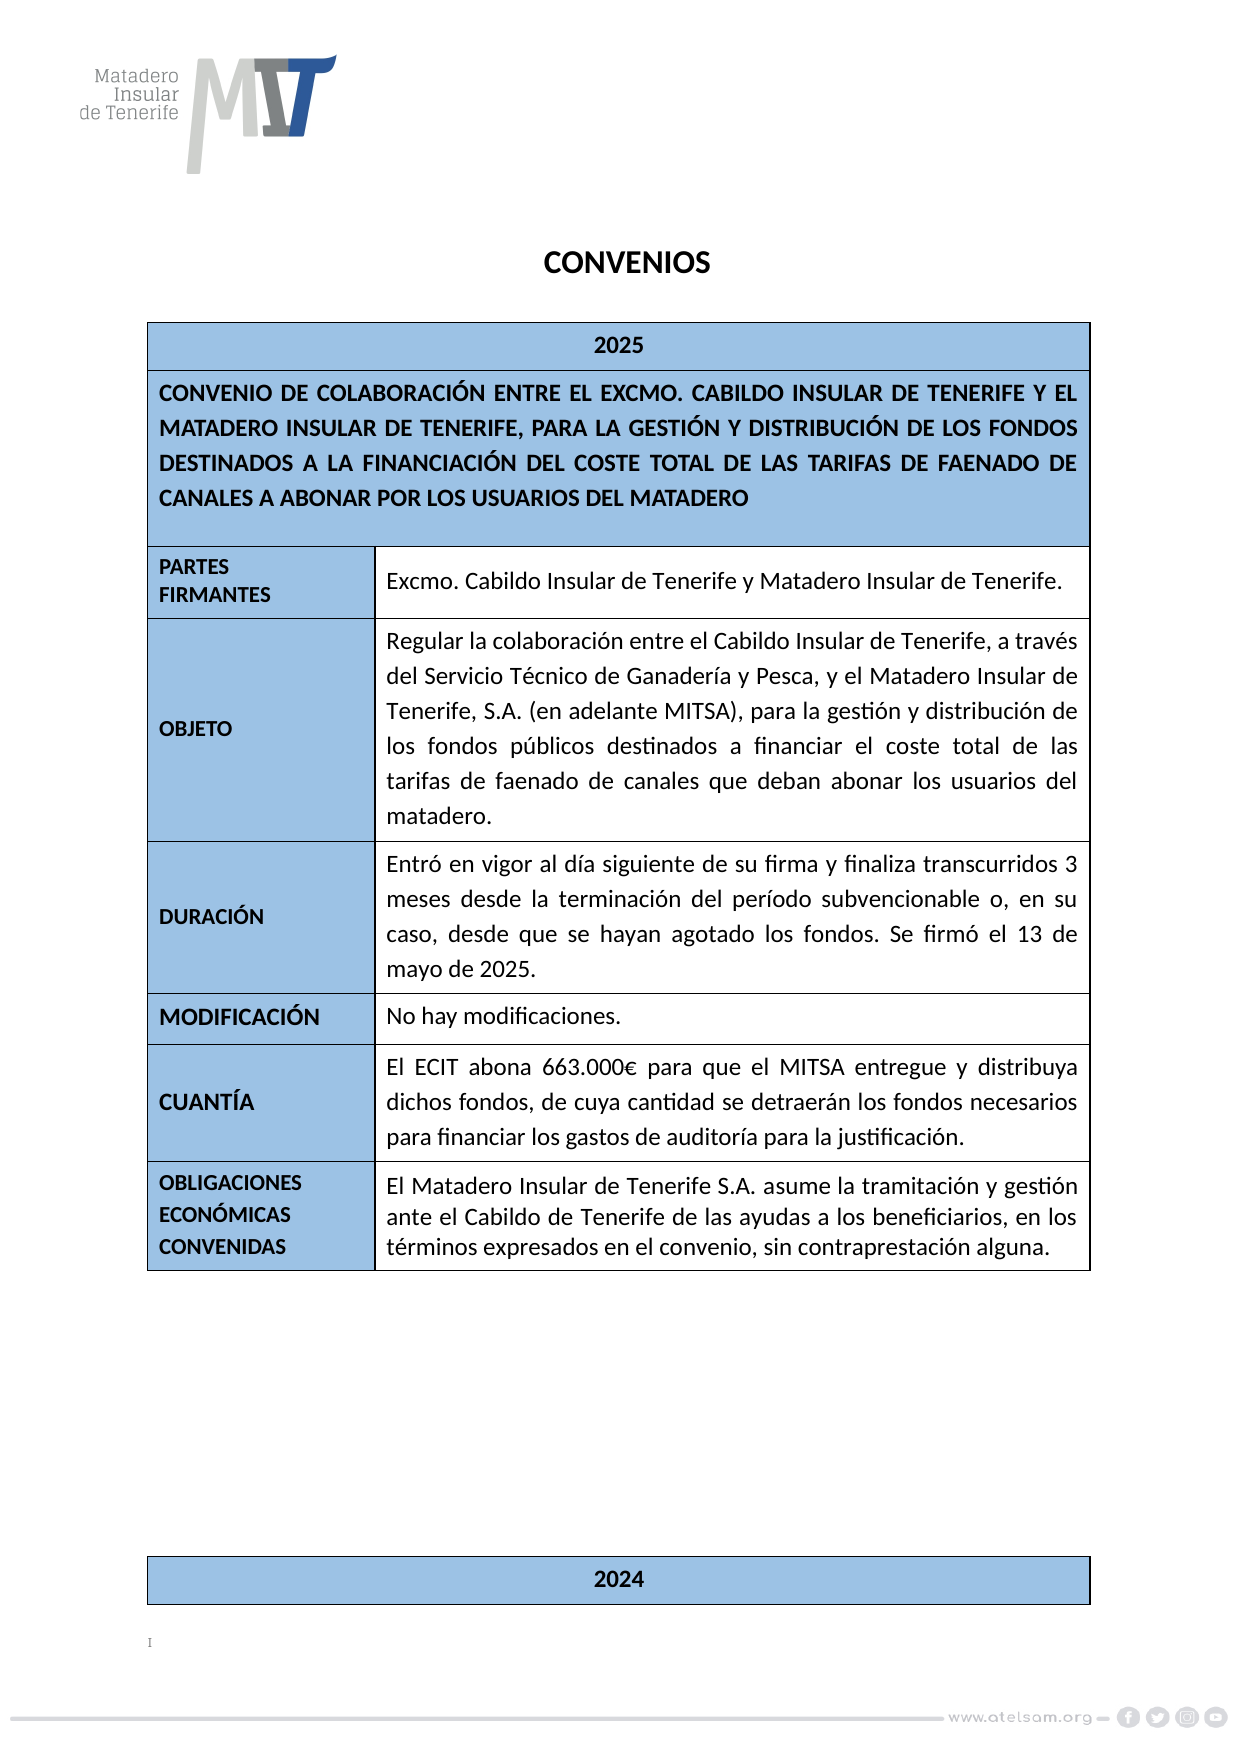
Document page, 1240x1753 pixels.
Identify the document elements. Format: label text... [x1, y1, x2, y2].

table_header 2024 [148, 1557, 1089, 1604]
table_cell PARTES FIRMANTES [148, 547, 374, 618]
table_cell DURACIÓN [148, 842, 374, 993]
table_cell Regular la colaboración entre el Cabildo Insular de Tenerife, a través del Servicio Técnico de Ganadería y Pesca, y el Matadero Insular de Tenerife, S.A. (en adelante MITSA), para la gestión y distribución de los fondos públicos destinados a financiar el coste total de las tarifas de faenado de canales que deban abonar los usuarios del matadero. [376, 619, 1089, 841]
text CONVENIOS [148, 241, 1107, 282]
table_cell No hay modificaciones. [376, 994, 1089, 1044]
table_cell OBLIGACIONES ECONÓMICAS CONVENIDAS [148, 1162, 374, 1270]
table_cell OBJETO [148, 619, 374, 841]
table_header 2025 [148, 323, 1089, 370]
table_cell Entró en vigor al día siguiente de su firma y finaliza transcurridos 3 meses desde la terminación del período subvencionable o, en su caso, desde que se hayan agotado los fondos. Se firmó el 13 de mayo de 2025. [376, 842, 1089, 993]
table_cell El Matadero Insular de Tenerife S.A. asume la tramitación y gestión ante el Cabildo de Tenerife de las ayudas a los beneficiarios, en los términos expresados en el convenio, sin contraprestación alguna. [376, 1162, 1089, 1270]
table_cell MODIFICACIÓN [148, 994, 374, 1044]
table_cell CUANTÍA [148, 1045, 374, 1161]
table_cell CONVENIO DE COLABORACIÓN ENTRE EL EXCMO. CABILDO INSULAR DE TENERIFE Y EL MATADERO INSULAR DE TENERIFE, PARA LA GESTIÓN Y DISTRIBUCIÓN DE LOS FONDOS DESTINADOS A LA FINANCIACIÓN DEL COSTE TOTAL DE LAS TARIFAS DE FAENADO DE CANALES A ABONAR POR LOS USUARIOS DEL MATADERO [148, 371, 1089, 546]
table_cell El ECIT abona 663.000€ para que el MITSA entregue y distribuya dichos fondos, de cuya cantidad se detraerán los fondos necesarios para financiar los gastos de auditoría para la justificación. [376, 1045, 1089, 1161]
table_cell Excmo. Cabildo Insular de Tenerife y Matadero Insular de Tenerife. [376, 547, 1089, 618]
